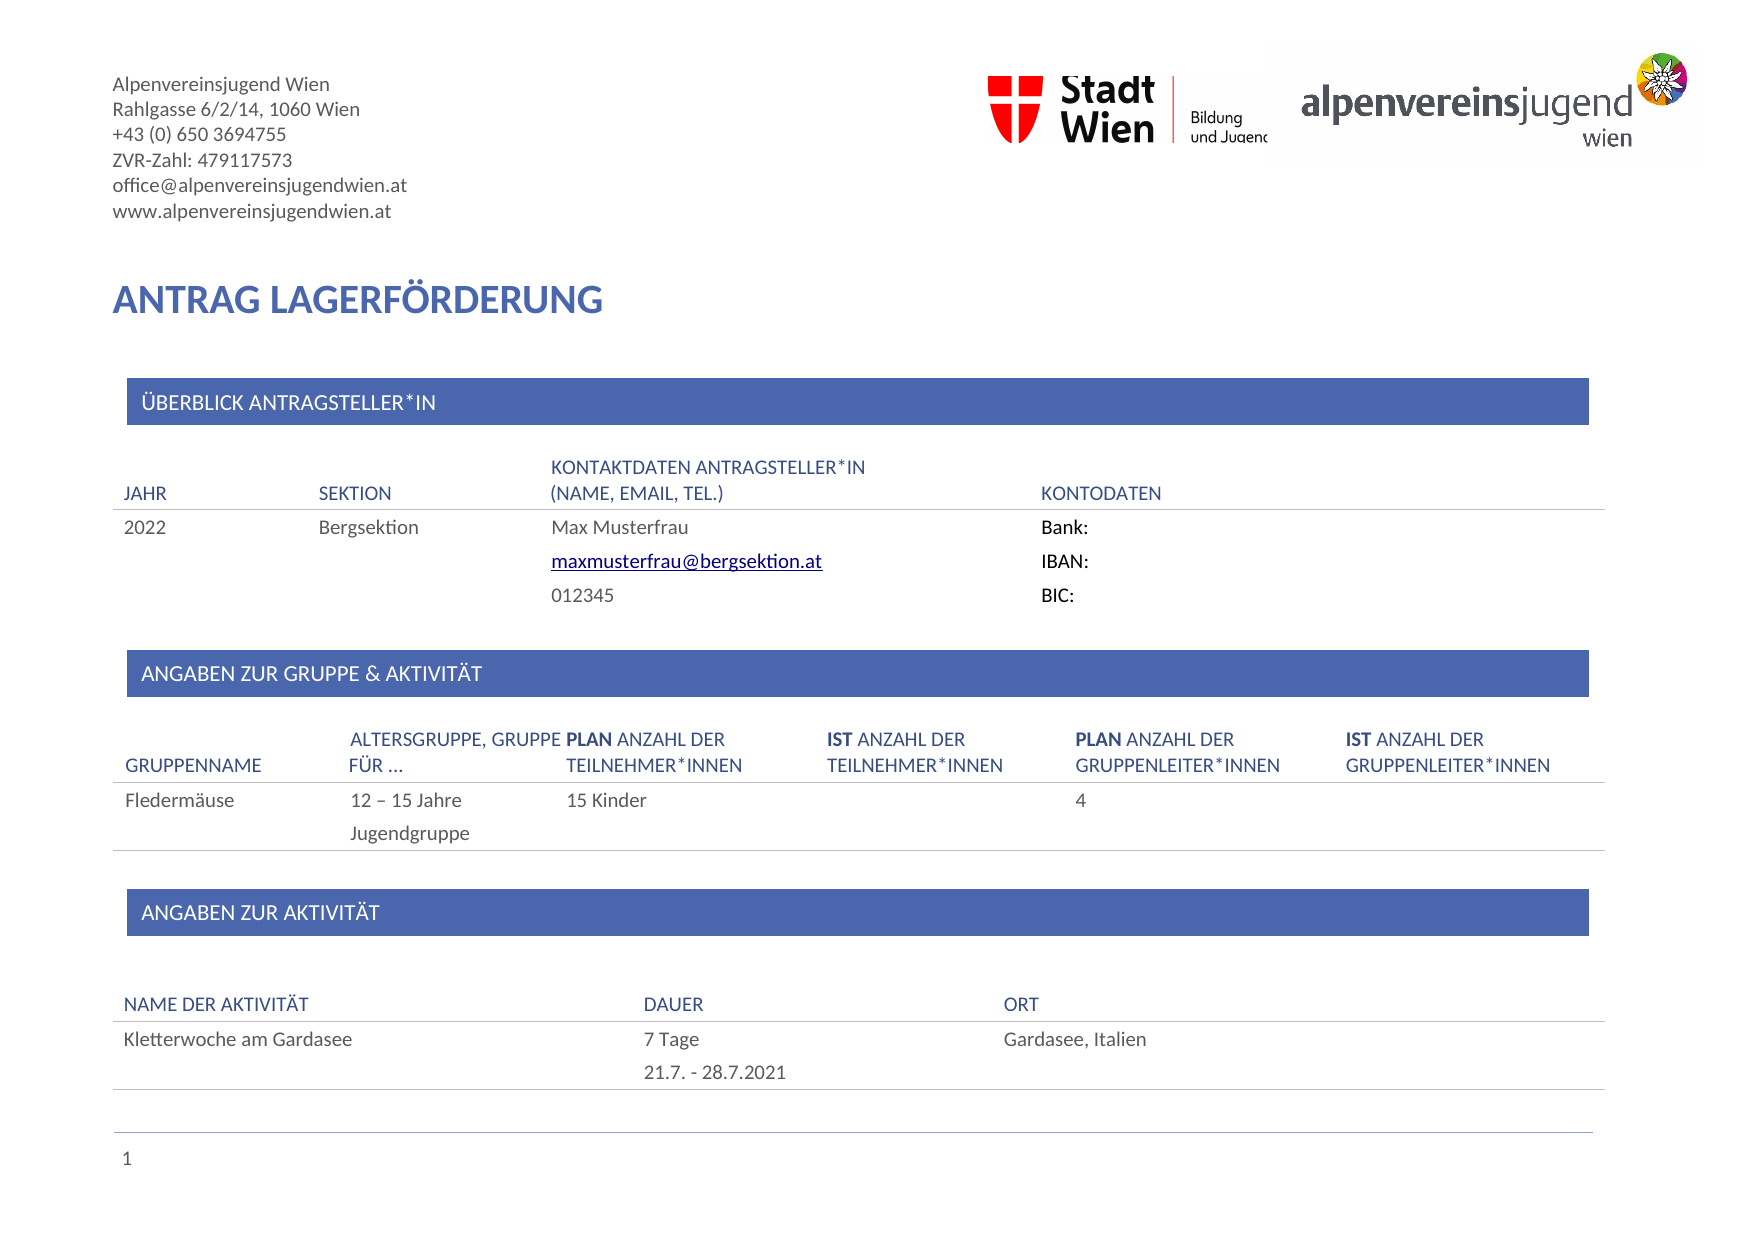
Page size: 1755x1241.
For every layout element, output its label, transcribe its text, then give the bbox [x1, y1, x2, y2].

table_header Jahr [113, 450, 307, 509]
table_cell Max Musterfrau maxmusterfrau@bergsektion.at 012345 [539, 510, 1028, 612]
subtitle Überblick Antragsteller*In [129, 379, 1588, 424]
table_header Dauer [633, 961, 992, 1021]
table_header Sektion [307, 450, 538, 509]
table_header Name der Aktivität [113, 961, 632, 1021]
table_cell 4 [1064, 783, 1334, 850]
table_cell Bergsektion [307, 510, 538, 612]
table_cell 2022 [113, 510, 307, 612]
table_header Altersgruppe, Gruppe für ... [338, 722, 555, 782]
table_header IST Anzahl der Teilnehmer*innen [816, 722, 1064, 782]
picture [987, 44, 1699, 166]
table_cell Fledermäuse [113, 783, 337, 850]
subtitle Angaben zur Aktivität [129, 890, 1588, 934]
table_header PLAN Anzahl der Gruppenleiter*innen [1064, 722, 1334, 782]
table_cell 15 Kinder [555, 783, 816, 850]
table_cell 12 – 15 Jahre Jugendgruppe [338, 783, 555, 850]
table_header Kontodaten [1029, 450, 1604, 509]
subtitle Angaben zur Gruppe & Aktivität [129, 651, 1588, 696]
title ANTRAG LAGERFÖRDERUNG [112, 273, 1604, 324]
table_header ORT [993, 961, 1604, 1021]
table_header Kontaktdaten Antragsteller*In (Name, Email, tel.) [539, 450, 1028, 509]
table_cell [816, 783, 1064, 850]
table_cell [1334, 783, 1604, 850]
table_header PLAN Anzahl der Teilnehmer*innen [555, 722, 816, 782]
table_cell 7 Tage 21.7. - 28.7.2021 [633, 1022, 992, 1089]
table_cell Kletterwoche am Gardasee [113, 1022, 632, 1089]
table_header IST Anzahl der Gruppenleiter*innen [1334, 722, 1604, 782]
table_cell Gardasee, Italien [993, 1022, 1604, 1089]
table_header Gruppenname [113, 722, 337, 782]
table_cell Bank: IBAN: BIC: [1029, 510, 1604, 612]
